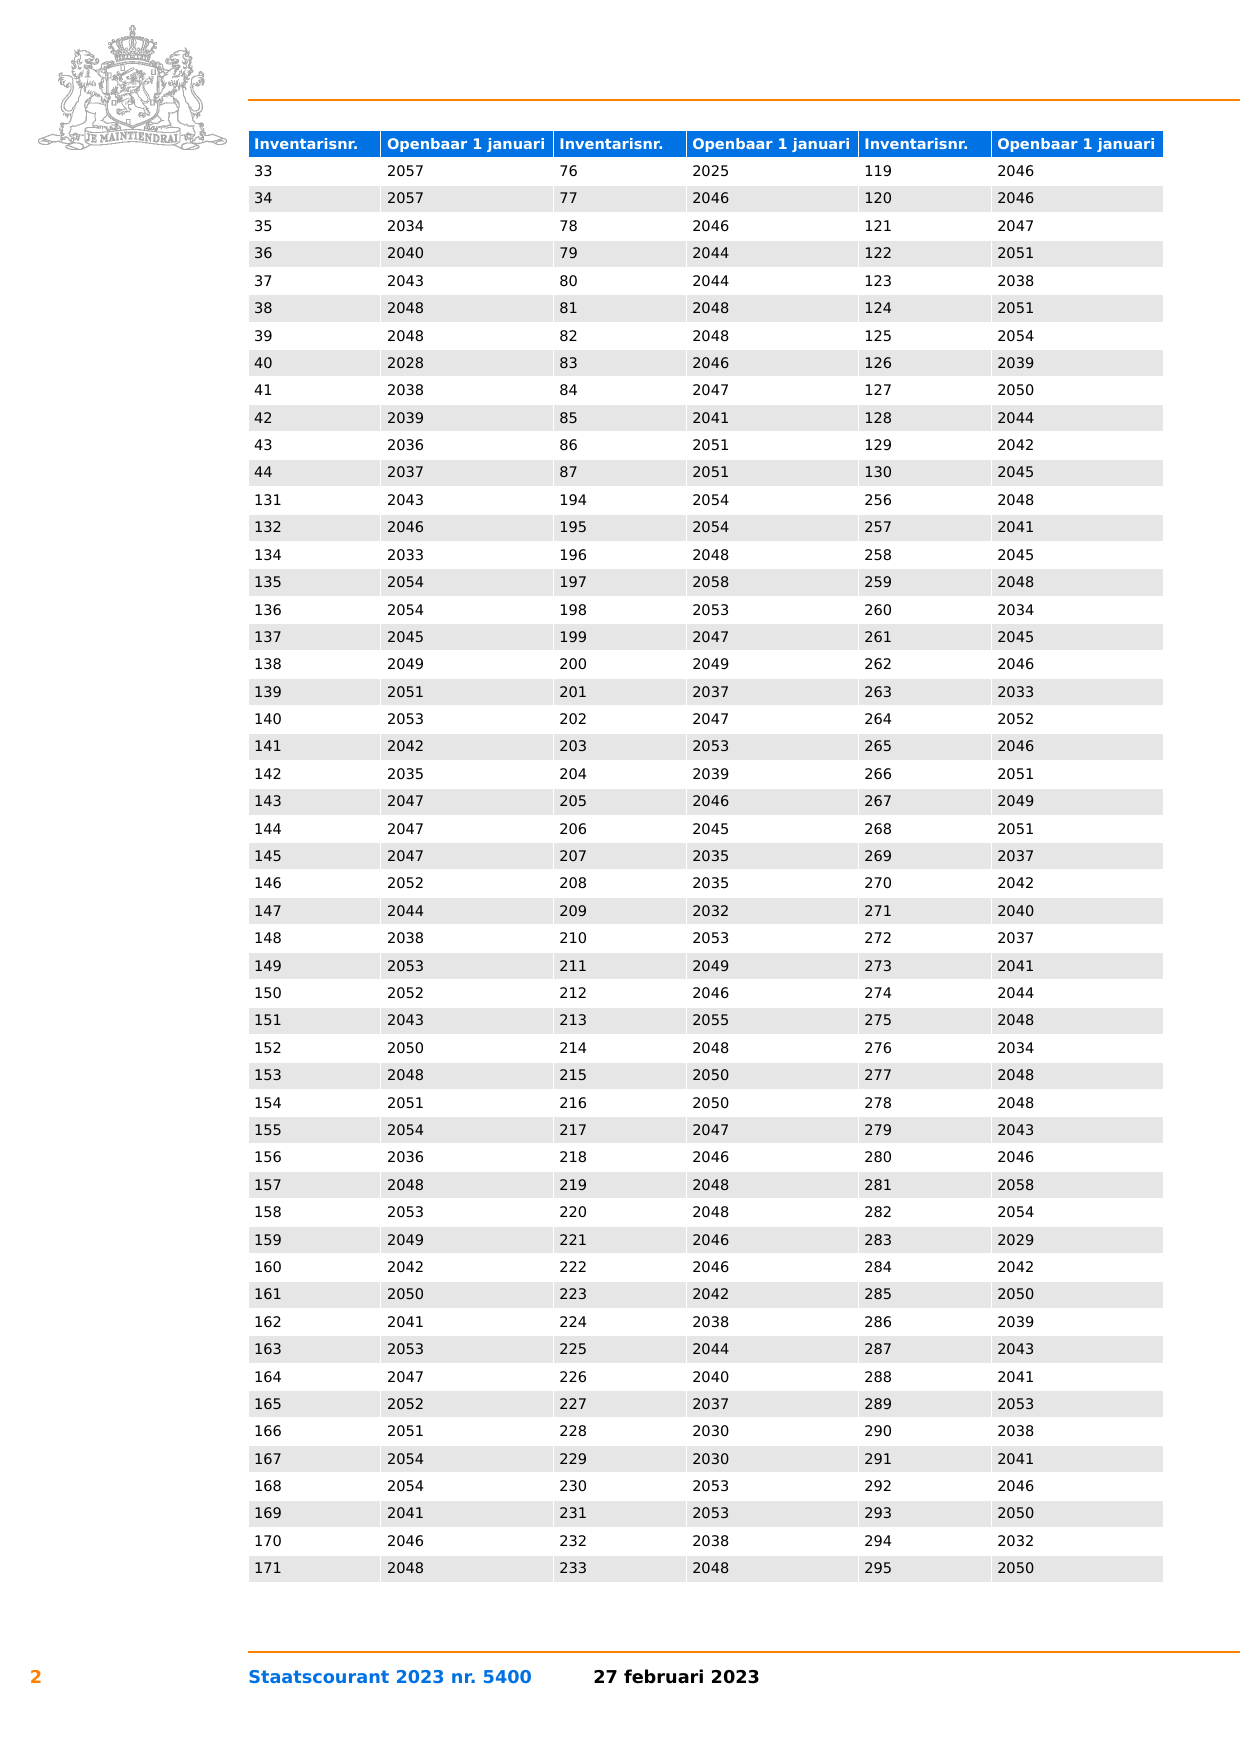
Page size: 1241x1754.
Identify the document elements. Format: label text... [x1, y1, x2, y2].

table_cell 2048 [381, 1063, 553, 1089]
table_cell 149 [249, 953, 380, 979]
table_cell 199 [554, 624, 686, 650]
table_cell 284 [859, 1254, 991, 1281]
table_cell 261 [859, 624, 991, 650]
table_cell 2057 [381, 158, 553, 185]
table_cell 2047 [687, 378, 858, 404]
table_cell 2038 [381, 378, 553, 404]
table_cell 2046 [687, 350, 858, 376]
table_cell 2051 [687, 432, 858, 459]
table_cell 223 [554, 1282, 686, 1308]
table_cell 222 [554, 1254, 686, 1281]
table_cell 212 [554, 980, 686, 1007]
table_cell 35 [249, 213, 380, 239]
table_header Openbaar 1 januari [687, 131, 858, 157]
table_cell 2034 [381, 213, 553, 239]
table_cell 170 [249, 1528, 380, 1554]
table_cell 153 [249, 1063, 380, 1089]
table_cell 120 [859, 186, 991, 212]
table_cell 2042 [687, 1282, 858, 1308]
table_cell 38 [249, 295, 380, 322]
table_cell 33 [249, 158, 380, 185]
table_cell 2049 [687, 953, 858, 979]
table_cell 2044 [687, 241, 858, 267]
table_cell 2035 [381, 761, 553, 787]
table_cell 282 [859, 1199, 991, 1226]
table_cell 2036 [381, 432, 553, 459]
table_cell 224 [554, 1309, 686, 1335]
table_cell 276 [859, 1035, 991, 1061]
table_cell 2057 [381, 186, 553, 212]
table_cell 154 [249, 1090, 380, 1116]
table_cell 2053 [381, 953, 553, 979]
table_cell 2047 [687, 1117, 858, 1143]
table_cell 2044 [992, 980, 1163, 1007]
table_cell 83 [554, 350, 686, 376]
table_cell 2048 [687, 323, 858, 349]
table_cell 2050 [992, 378, 1163, 404]
table_cell 2043 [381, 487, 553, 513]
table_cell 228 [554, 1419, 686, 1445]
table_cell 2041 [992, 953, 1163, 979]
table_cell 2040 [381, 241, 553, 267]
table_cell 295 [859, 1556, 991, 1582]
table_cell 2046 [687, 213, 858, 239]
table_cell 85 [554, 405, 686, 431]
table_cell 287 [859, 1336, 991, 1363]
table_cell 158 [249, 1199, 380, 1226]
table_cell 2045 [992, 460, 1163, 486]
table_cell 2050 [992, 1282, 1163, 1308]
table_cell 146 [249, 871, 380, 897]
table_cell 2046 [687, 789, 858, 815]
table_cell 2054 [381, 1446, 553, 1472]
table_cell 2052 [992, 706, 1163, 733]
table_cell 2032 [992, 1528, 1163, 1554]
table_cell 2048 [992, 1063, 1163, 1089]
table_cell 200 [554, 651, 686, 678]
table_cell 2030 [687, 1419, 858, 1445]
table_cell 2034 [992, 1035, 1163, 1061]
table_cell 36 [249, 241, 380, 267]
table_cell 2035 [687, 871, 858, 897]
table_cell 2038 [687, 1309, 858, 1335]
table_cell 2048 [381, 323, 553, 349]
table_cell 2058 [687, 569, 858, 596]
table_cell 206 [554, 816, 686, 842]
table_cell 2038 [992, 1419, 1163, 1445]
table_cell 272 [859, 925, 991, 952]
table_cell 2046 [381, 1528, 553, 1554]
table_cell 2054 [381, 569, 553, 596]
table_cell 121 [859, 213, 991, 239]
table_cell 2037 [381, 460, 553, 486]
table_cell 211 [554, 953, 686, 979]
table_cell 2044 [687, 1336, 858, 1363]
table_cell 2029 [992, 1227, 1163, 1253]
table_cell 2048 [687, 1035, 858, 1061]
table_cell 2037 [992, 843, 1163, 869]
table_cell 2052 [381, 1391, 553, 1417]
table_cell 2035 [687, 843, 858, 869]
table_cell 2043 [992, 1336, 1163, 1363]
table_cell 2048 [687, 1199, 858, 1226]
table_cell 209 [554, 898, 686, 924]
table_cell 215 [554, 1063, 686, 1089]
table_cell 2055 [687, 1008, 858, 1034]
table_cell 292 [859, 1473, 991, 1500]
table_cell 2039 [992, 350, 1163, 376]
table_cell 167 [249, 1446, 380, 1472]
table_cell 2051 [381, 1090, 553, 1116]
table_cell 2050 [992, 1501, 1163, 1527]
table_cell 2053 [381, 706, 553, 733]
table_cell 257 [859, 515, 991, 541]
table_cell 124 [859, 295, 991, 322]
table_cell 277 [859, 1063, 991, 1089]
table_cell 132 [249, 515, 380, 541]
table_cell 166 [249, 1419, 380, 1445]
table_cell 42 [249, 405, 380, 431]
table_cell 150 [249, 980, 380, 1007]
table_cell 2042 [992, 1254, 1163, 1281]
table_cell 2051 [687, 460, 858, 486]
table_cell 2050 [381, 1282, 553, 1308]
table_cell 80 [554, 268, 686, 294]
table_cell 2047 [381, 789, 553, 815]
table_cell 77 [554, 186, 686, 212]
table_cell 269 [859, 843, 991, 869]
table_cell 2046 [687, 1145, 858, 1171]
table_header Openbaar 1 januari [992, 131, 1163, 157]
table_cell 2044 [687, 268, 858, 294]
table_cell 44 [249, 460, 380, 486]
table_cell 2049 [381, 651, 553, 678]
table_cell 280 [859, 1145, 991, 1171]
table_cell 2049 [992, 789, 1163, 815]
table_cell 126 [859, 350, 991, 376]
table_cell 2050 [992, 1556, 1163, 1582]
table_cell 279 [859, 1117, 991, 1143]
table_cell 165 [249, 1391, 380, 1417]
table_cell 278 [859, 1090, 991, 1116]
table_cell 231 [554, 1501, 686, 1527]
table_cell 2049 [687, 651, 858, 678]
table_cell 2046 [687, 1227, 858, 1253]
table_cell 266 [859, 761, 991, 787]
table_cell 229 [554, 1446, 686, 1472]
table_cell 2051 [381, 679, 553, 705]
table_cell 2052 [381, 871, 553, 897]
table_cell 196 [554, 542, 686, 568]
table_cell 2032 [687, 898, 858, 924]
table_cell 2046 [992, 734, 1163, 760]
table_cell 262 [859, 651, 991, 678]
table_cell 2048 [992, 569, 1163, 596]
table_cell 76 [554, 158, 686, 185]
table_cell 214 [554, 1035, 686, 1061]
table_cell 2048 [687, 1556, 858, 1582]
table_cell 2053 [687, 1473, 858, 1500]
table_cell 288 [859, 1364, 991, 1390]
table_cell 2046 [992, 1473, 1163, 1500]
table_cell 2042 [381, 734, 553, 760]
table_cell 143 [249, 789, 380, 815]
table_cell 123 [859, 268, 991, 294]
table_cell 2043 [381, 268, 553, 294]
table_cell 169 [249, 1501, 380, 1527]
table_cell 2046 [992, 186, 1163, 212]
table_cell 207 [554, 843, 686, 869]
table_cell 216 [554, 1090, 686, 1116]
table_cell 2033 [381, 542, 553, 568]
table_header Openbaar 1 januari [381, 131, 553, 157]
table_cell 2048 [992, 1008, 1163, 1034]
table_cell 221 [554, 1227, 686, 1253]
table_cell 273 [859, 953, 991, 979]
table_header Inventarisnr. [859, 131, 991, 157]
table_cell 122 [859, 241, 991, 267]
table_cell 217 [554, 1117, 686, 1143]
table_cell 293 [859, 1501, 991, 1527]
table_cell 2053 [992, 1391, 1163, 1417]
table_cell 2051 [992, 241, 1163, 267]
table_cell 2047 [687, 706, 858, 733]
table_cell 281 [859, 1172, 991, 1198]
table_cell 203 [554, 734, 686, 760]
table_cell 156 [249, 1145, 380, 1171]
table_cell 2054 [992, 323, 1163, 349]
table_cell 210 [554, 925, 686, 952]
table_cell 2040 [687, 1364, 858, 1390]
table_cell 264 [859, 706, 991, 733]
table_cell 218 [554, 1145, 686, 1171]
table_cell 2049 [381, 1227, 553, 1253]
table_cell 2045 [687, 816, 858, 842]
table_cell 129 [859, 432, 991, 459]
table_cell 2037 [687, 1391, 858, 1417]
table_cell 164 [249, 1364, 380, 1390]
table_cell 194 [554, 487, 686, 513]
table_cell 2054 [381, 597, 553, 623]
table_cell 2025 [687, 158, 858, 185]
table_cell 2042 [992, 871, 1163, 897]
table_cell 275 [859, 1008, 991, 1034]
table_cell 2038 [992, 268, 1163, 294]
table_cell 130 [859, 460, 991, 486]
table_cell 198 [554, 597, 686, 623]
table_cell 2058 [992, 1172, 1163, 1198]
table_cell 163 [249, 1336, 380, 1363]
table_cell 78 [554, 213, 686, 239]
table_cell 233 [554, 1556, 686, 1582]
table_cell 2046 [687, 980, 858, 1007]
table_cell 140 [249, 706, 380, 733]
table_cell 213 [554, 1008, 686, 1034]
table_cell 202 [554, 706, 686, 733]
table_cell 2048 [992, 1090, 1163, 1116]
table_cell 128 [859, 405, 991, 431]
table_cell 2048 [381, 1172, 553, 1198]
table_cell 136 [249, 597, 380, 623]
table_cell 258 [859, 542, 991, 568]
table_cell 131 [249, 487, 380, 513]
table_cell 220 [554, 1199, 686, 1226]
table_cell 162 [249, 1309, 380, 1335]
table_cell 2038 [687, 1528, 858, 1554]
table_cell 289 [859, 1391, 991, 1417]
table_cell 2046 [992, 158, 1163, 185]
table_cell 2046 [992, 1145, 1163, 1171]
table_cell 2042 [381, 1254, 553, 1281]
table_cell 285 [859, 1282, 991, 1308]
table_cell 2048 [381, 295, 553, 322]
table_cell 155 [249, 1117, 380, 1143]
table_cell 2034 [992, 597, 1163, 623]
table_cell 2039 [381, 405, 553, 431]
table_cell 160 [249, 1254, 380, 1281]
table_cell 82 [554, 323, 686, 349]
table_cell 139 [249, 679, 380, 705]
table_cell 41 [249, 378, 380, 404]
table_cell 2048 [992, 487, 1163, 513]
table_cell 201 [554, 679, 686, 705]
table_cell 219 [554, 1172, 686, 1198]
table_cell 2036 [381, 1145, 553, 1171]
table_cell 2051 [992, 295, 1163, 322]
table_cell 2046 [381, 515, 553, 541]
table_cell 125 [859, 323, 991, 349]
table_cell 87 [554, 460, 686, 486]
table_cell 39 [249, 323, 380, 349]
table_cell 270 [859, 871, 991, 897]
table_cell 81 [554, 295, 686, 322]
table_cell 147 [249, 898, 380, 924]
table_cell 2041 [992, 515, 1163, 541]
table_cell 2054 [687, 487, 858, 513]
table_cell 137 [249, 624, 380, 650]
table_cell 2051 [381, 1419, 553, 1445]
table_cell 2044 [992, 405, 1163, 431]
table_cell 2038 [381, 925, 553, 952]
table_cell 43 [249, 432, 380, 459]
table_cell 268 [859, 816, 991, 842]
table_cell 197 [554, 569, 686, 596]
table_cell 2039 [687, 761, 858, 787]
table_cell 2046 [992, 651, 1163, 678]
table_cell 204 [554, 761, 686, 787]
picture [38, 25, 227, 150]
table_cell 79 [554, 241, 686, 267]
table_cell 227 [554, 1391, 686, 1417]
table_cell 2039 [992, 1309, 1163, 1335]
table_cell 152 [249, 1035, 380, 1061]
table_cell 265 [859, 734, 991, 760]
table_cell 145 [249, 843, 380, 869]
table_cell 2047 [381, 816, 553, 842]
table_cell 37 [249, 268, 380, 294]
table_cell 134 [249, 542, 380, 568]
table_cell 2053 [381, 1199, 553, 1226]
table_cell 286 [859, 1309, 991, 1335]
table_header Inventarisnr. [249, 131, 380, 157]
table_cell 256 [859, 487, 991, 513]
table_cell 208 [554, 871, 686, 897]
table_cell 84 [554, 378, 686, 404]
table_cell 291 [859, 1446, 991, 1472]
table_cell 2048 [687, 295, 858, 322]
table_cell 2053 [687, 597, 858, 623]
table_cell 159 [249, 1227, 380, 1253]
table_cell 86 [554, 432, 686, 459]
table_cell 157 [249, 1172, 380, 1198]
table_cell 2053 [687, 1501, 858, 1527]
table_cell 161 [249, 1282, 380, 1308]
table_cell 119 [859, 158, 991, 185]
table_header Inventarisnr. [554, 131, 686, 157]
table_cell 2030 [687, 1446, 858, 1472]
table_cell 2040 [992, 898, 1163, 924]
table_cell 232 [554, 1528, 686, 1554]
table_cell 2047 [992, 213, 1163, 239]
table_cell 138 [249, 651, 380, 678]
table_cell 2041 [381, 1309, 553, 1335]
table_cell 2041 [992, 1364, 1163, 1390]
table_cell 294 [859, 1528, 991, 1554]
table_cell 144 [249, 816, 380, 842]
table_cell 260 [859, 597, 991, 623]
table_cell 2048 [687, 1172, 858, 1198]
table_cell 2047 [381, 843, 553, 869]
table_cell 263 [859, 679, 991, 705]
table_cell 283 [859, 1227, 991, 1253]
table_cell 2033 [992, 679, 1163, 705]
table_cell 267 [859, 789, 991, 815]
table_cell 168 [249, 1473, 380, 1500]
table_cell 40 [249, 350, 380, 376]
table_cell 259 [859, 569, 991, 596]
table_cell 2042 [992, 432, 1163, 459]
table_cell 2050 [687, 1090, 858, 1116]
table_cell 2046 [687, 1254, 858, 1281]
table_cell 2044 [381, 898, 553, 924]
table_cell 195 [554, 515, 686, 541]
table_cell 2050 [381, 1035, 553, 1061]
table_cell 2046 [687, 186, 858, 212]
table_cell 2028 [381, 350, 553, 376]
table_cell 2054 [687, 515, 858, 541]
table_cell 171 [249, 1556, 380, 1582]
table_cell 2043 [992, 1117, 1163, 1143]
table_cell 2053 [687, 734, 858, 760]
table_cell 2054 [381, 1473, 553, 1500]
table_cell 2048 [381, 1556, 553, 1582]
table_cell 142 [249, 761, 380, 787]
table_cell 2041 [687, 405, 858, 431]
table_cell 2045 [992, 542, 1163, 568]
table_cell 151 [249, 1008, 380, 1034]
table_cell 205 [554, 789, 686, 815]
table_cell 141 [249, 734, 380, 760]
table_cell 225 [554, 1336, 686, 1363]
table_cell 226 [554, 1364, 686, 1390]
table_cell 2045 [381, 624, 553, 650]
table_cell 2041 [381, 1501, 553, 1527]
table_cell 290 [859, 1419, 991, 1445]
table_cell 2051 [992, 816, 1163, 842]
table_cell 2043 [381, 1008, 553, 1034]
table_cell 2053 [687, 925, 858, 952]
table_cell 2050 [687, 1063, 858, 1089]
table_cell 2053 [381, 1336, 553, 1363]
table_cell 274 [859, 980, 991, 1007]
table_cell 271 [859, 898, 991, 924]
table_cell 2045 [992, 624, 1163, 650]
table_cell 2052 [381, 980, 553, 1007]
table_cell 2047 [381, 1364, 553, 1390]
table_cell 127 [859, 378, 991, 404]
table_cell 2054 [381, 1117, 553, 1143]
table_cell 2048 [687, 542, 858, 568]
table_cell 34 [249, 186, 380, 212]
table_cell 135 [249, 569, 380, 596]
table_cell 2037 [992, 925, 1163, 952]
table_cell 2037 [687, 679, 858, 705]
table_cell 2054 [992, 1199, 1163, 1226]
table_cell 2051 [992, 761, 1163, 787]
table_cell 230 [554, 1473, 686, 1500]
table_cell 2041 [992, 1446, 1163, 1472]
table_cell 148 [249, 925, 380, 952]
table_cell 2047 [687, 624, 858, 650]
